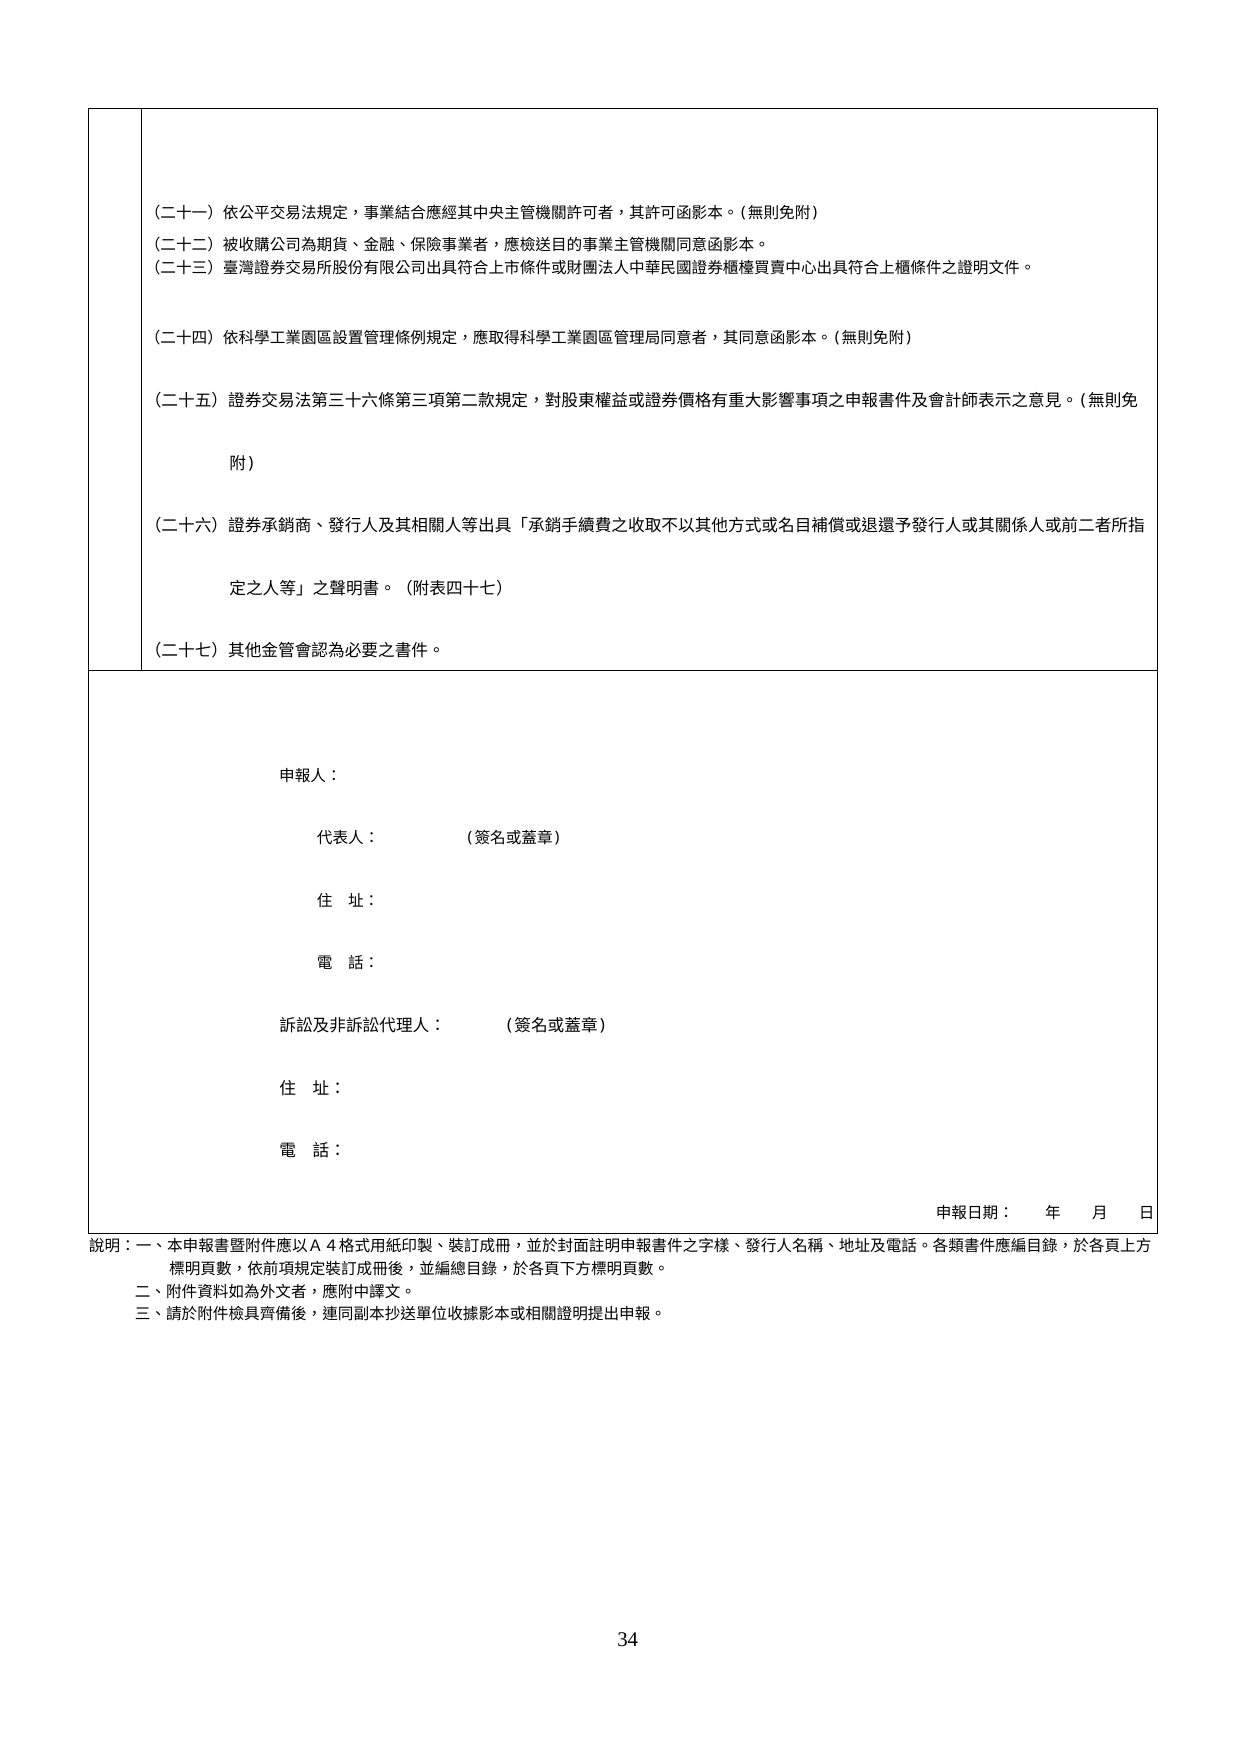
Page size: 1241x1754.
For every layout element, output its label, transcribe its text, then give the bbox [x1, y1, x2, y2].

text 說明：一、本申報書暨附件應以Ａ４格式用紙印製、裝訂成冊，並於封面註明申報書件之字樣、發行人名稱、地址及電話。各類書件應編目錄，於各頁上方標明頁數，依前項規定裝訂成冊後，並編總目錄，於各頁下方標明頁數。 [89, 1234, 1166, 1279]
text 三、請於附件檢具齊備後，連同副本抄送單位收據影本或相關證明提出申報。 [89, 1301, 1166, 1324]
table_cell 申報人： 代表人： (簽名或蓋章) 住 址： 電 話： 訴訟及非訴訟代理人： (簽名或蓋章) 住 址： 電 話： 申報日期： 年 月 日 [89, 671, 1157, 1233]
table_cell [89, 109, 141, 670]
table_cell （二十一）依公平交易法規定，事業結合應經其中央主管機關許可者，其許可函影本。(無則免附) （二十二）被收購公司為期貨、金融、保險事業者，應檢送目的事業主管機關同意函影本。 （二十三）臺灣證券交易所股份有限公司出具符合上市條件或財團法人中華民國證券櫃檯買賣中心出具符合上櫃條件之證明文件。 （二十四）依科學工業園區設置管理條例規定，應取得科學工業園區管理局同意者，其同意函影本。(無則免附) （二十五）證券交易法第三十六條第三項第二款規定，對股東權益或證券價格有重大影響事項之申報書件及會計師表示之意見。(無則免附) （二十六）證券承銷商、發行人及其相關人等出具「承銷手續費之收取不以其他方式或名目補償或退還予發行人或其關係人或前二者所指定之人等」之聲明書。（附表四十七） （二十七）其他金管會認為必要之書件。 [142, 109, 1157, 670]
text 二、附件資料如為外文者，應附中譯文。 [89, 1279, 1166, 1301]
